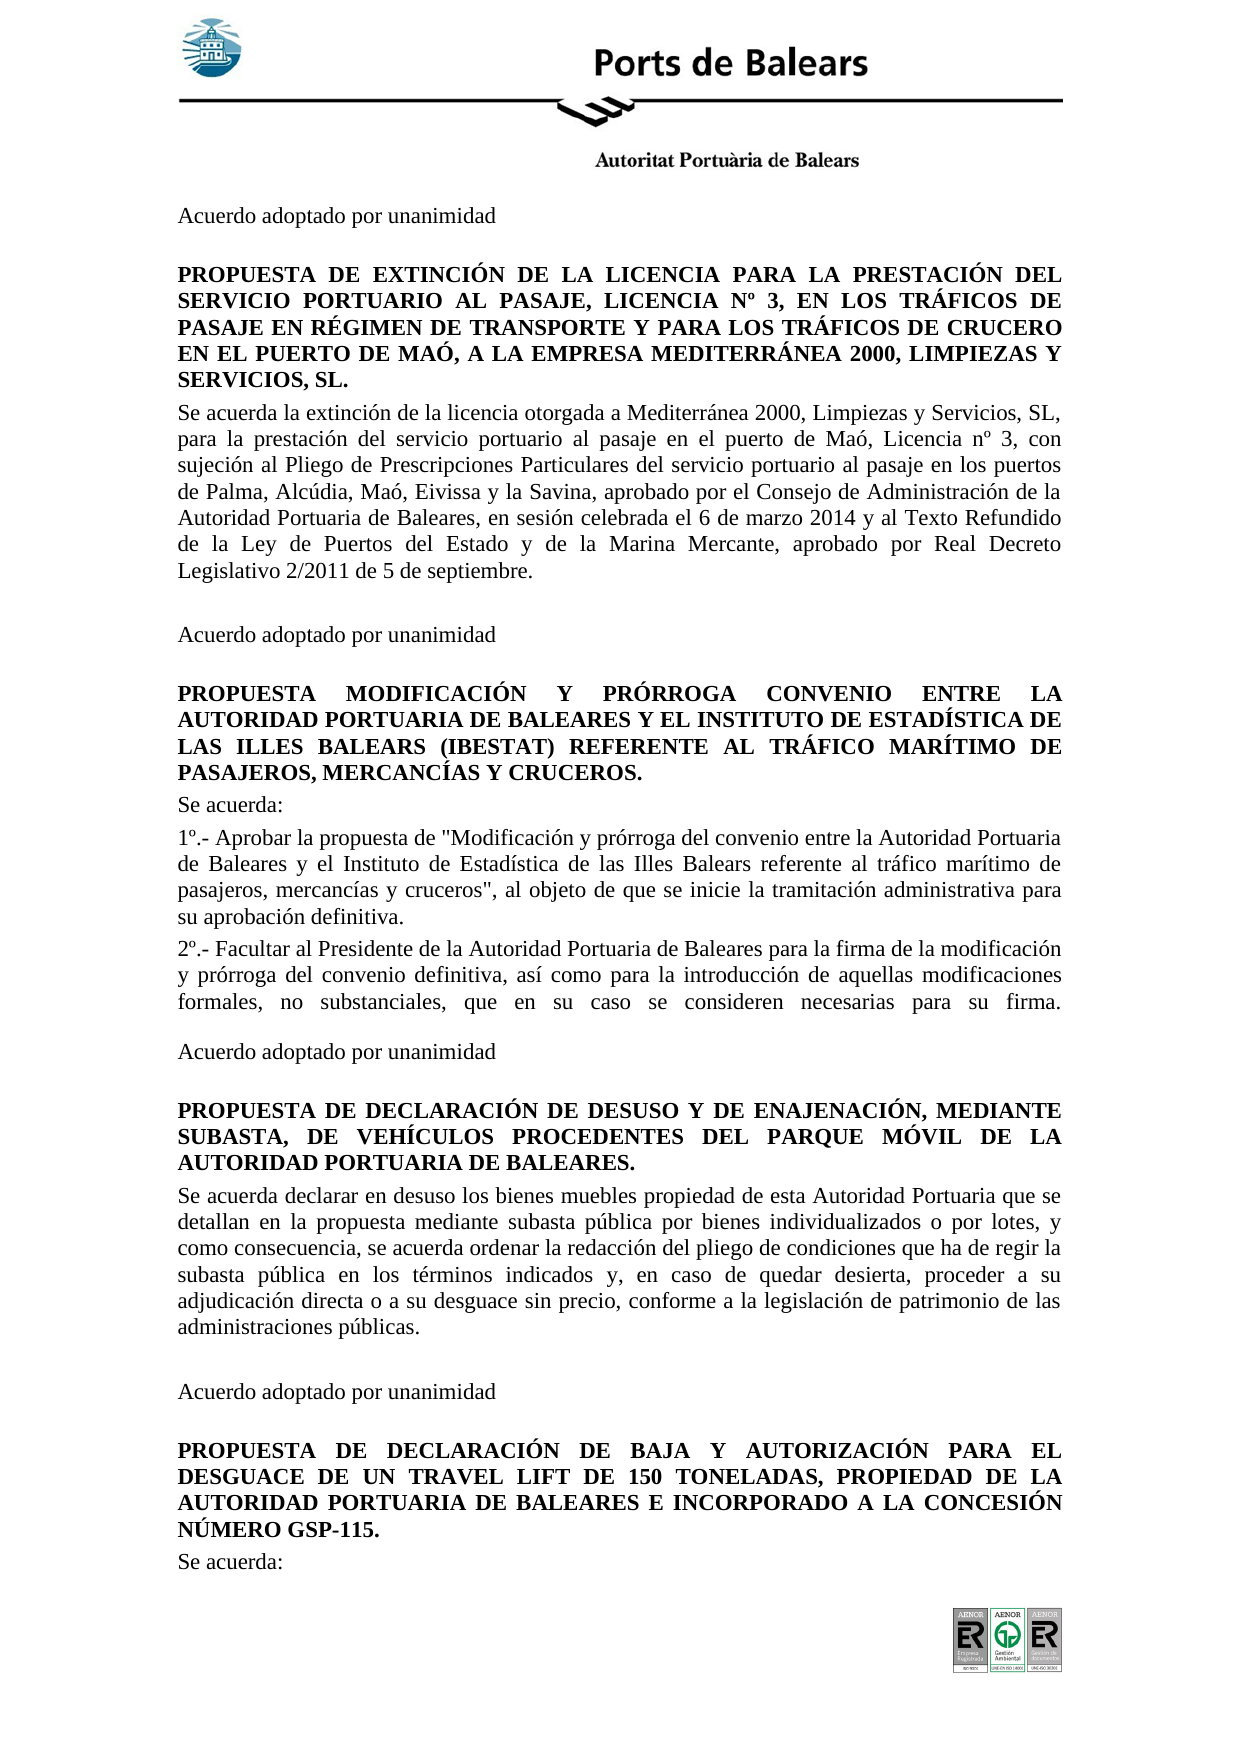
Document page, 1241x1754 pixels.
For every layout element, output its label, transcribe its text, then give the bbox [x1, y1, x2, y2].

text Se acuerda la extinción de la licencia otorgada a Mediterránea 2000, Limpiezas y Servicios, SL, para la prestación del servicio portuario al pasaje en el puerto de Maó, Licencia nº 3, con sujeción al Pliego de Prescripciones Particulares del servicio portuario al pasaje en los puertos de Palma, Alcúdia, Maó, Eivissa y la Savina, aprobado por el Consejo de Administración de la Autoridad Portuaria de Baleares, en sesión celebrada el 6 de marzo 2014 y al Texto Refundido de la Ley de Puertos del Estado y de la Marina Mercante, aprobado por Real Decreto Legislativo 2/2011 de 5 de septiembre. [177, 399, 1063, 583]
text PROPUESTA DE DECLARACIÓN DE BAJA Y AUTORIZACIÓN PARA EL DESGUACE DE UN TRAVEL LIFT DE 150 TONELADAS, PROPIEDAD DE LA AUTORIDAD PORTUARIA DE BALEARES E INCORPORADO A LA CONCESIÓN NÚMERO GSP-115. [177, 1410, 1063, 1542]
text Se acuerda: [177, 1548, 1063, 1574]
text Se acuerda declarar en desuso los bienes muebles propiedad de esta Autoridad Portuaria que se detallan en la propuesta mediante subasta pública por bienes individualizados o por lotes, y como consecuencia, se acuerda ordenar la redacción del pliego de condiciones que ha de regir la subasta pública en los términos indicados y, en caso de quedar desierta, proceder a su adjudicación directa o a su desguace sin precio, conforme a la legislación de patrimonio de las administraciones públicas. [177, 1182, 1063, 1340]
text Acuerdo adoptado por unanimidad [177, 621, 1063, 648]
text PROPUESTA MODIFICACIÓN Y PRÓRROGA CONVENIO ENTRE LA AUTORIDAD PORTUARIA DE BALEARES Y EL INSTITUTO DE ESTADÍSTICA DE LAS ILLES BALEARS (IBESTAT) REFERENTE AL TRÁFICO MARÍTIMO DE PASAJEROS, MERCANCÍAS Y CRUCEROS. [177, 654, 1063, 785]
text 2º.- Facultar al Presidente de la Autoridad Portuaria de Baleares para la firma de la modificación y prórroga del convenio definitiva, así como para la introducción de aquellas modificaciones formales, no substanciales, que en su caso se consideren necesarias para su firma. Acuerdo adoptado por unanimidad [177, 935, 1063, 1064]
text PROPUESTA DE EXTINCIÓN DE LA LICENCIA PARA LA PRESTACIÓN DEL SERVICIO PORTUARIO AL PASAJE, LICENCIA Nº 3, EN LOS TRÁFICOS DE PASAJE EN RÉGIMEN DE TRANSPORTE Y PARA LOS TRÁFICOS DE CRUCERO EN EL PUERTO DE MAÓ, A LA EMPRESA MEDITERRÁNEA 2000, LIMPIEZAS Y SERVICIOS, SL. [177, 234, 1063, 393]
text Se acuerda: [177, 791, 1063, 818]
text PROPUESTA DE DECLARACIÓN DE DESUSO Y DE ENAJENACIÓN, MEDIANTE SUBASTA, DE VEHÍCULOS PROCEDENTES DEL PARQUE MÓVIL DE LA AUTORIDAD PORTUARIA DE BALEARES. [177, 1070, 1063, 1176]
text Acuerdo adoptado por unanimidad [177, 202, 1063, 229]
text Acuerdo adoptado por unanimidad [177, 1378, 1063, 1404]
text 1º.- Aprobar la propuesta de "Modificación y prórroga del convenio entre la Autoridad Portuaria de Baleares y el Instituto de Estadística de las Illes Balears referente al tráfico marítimo de pasajeros, mercancías y cruceros", al objeto de que se inicie la tramitación administrativa para su aprobación definitiva. [177, 824, 1063, 929]
